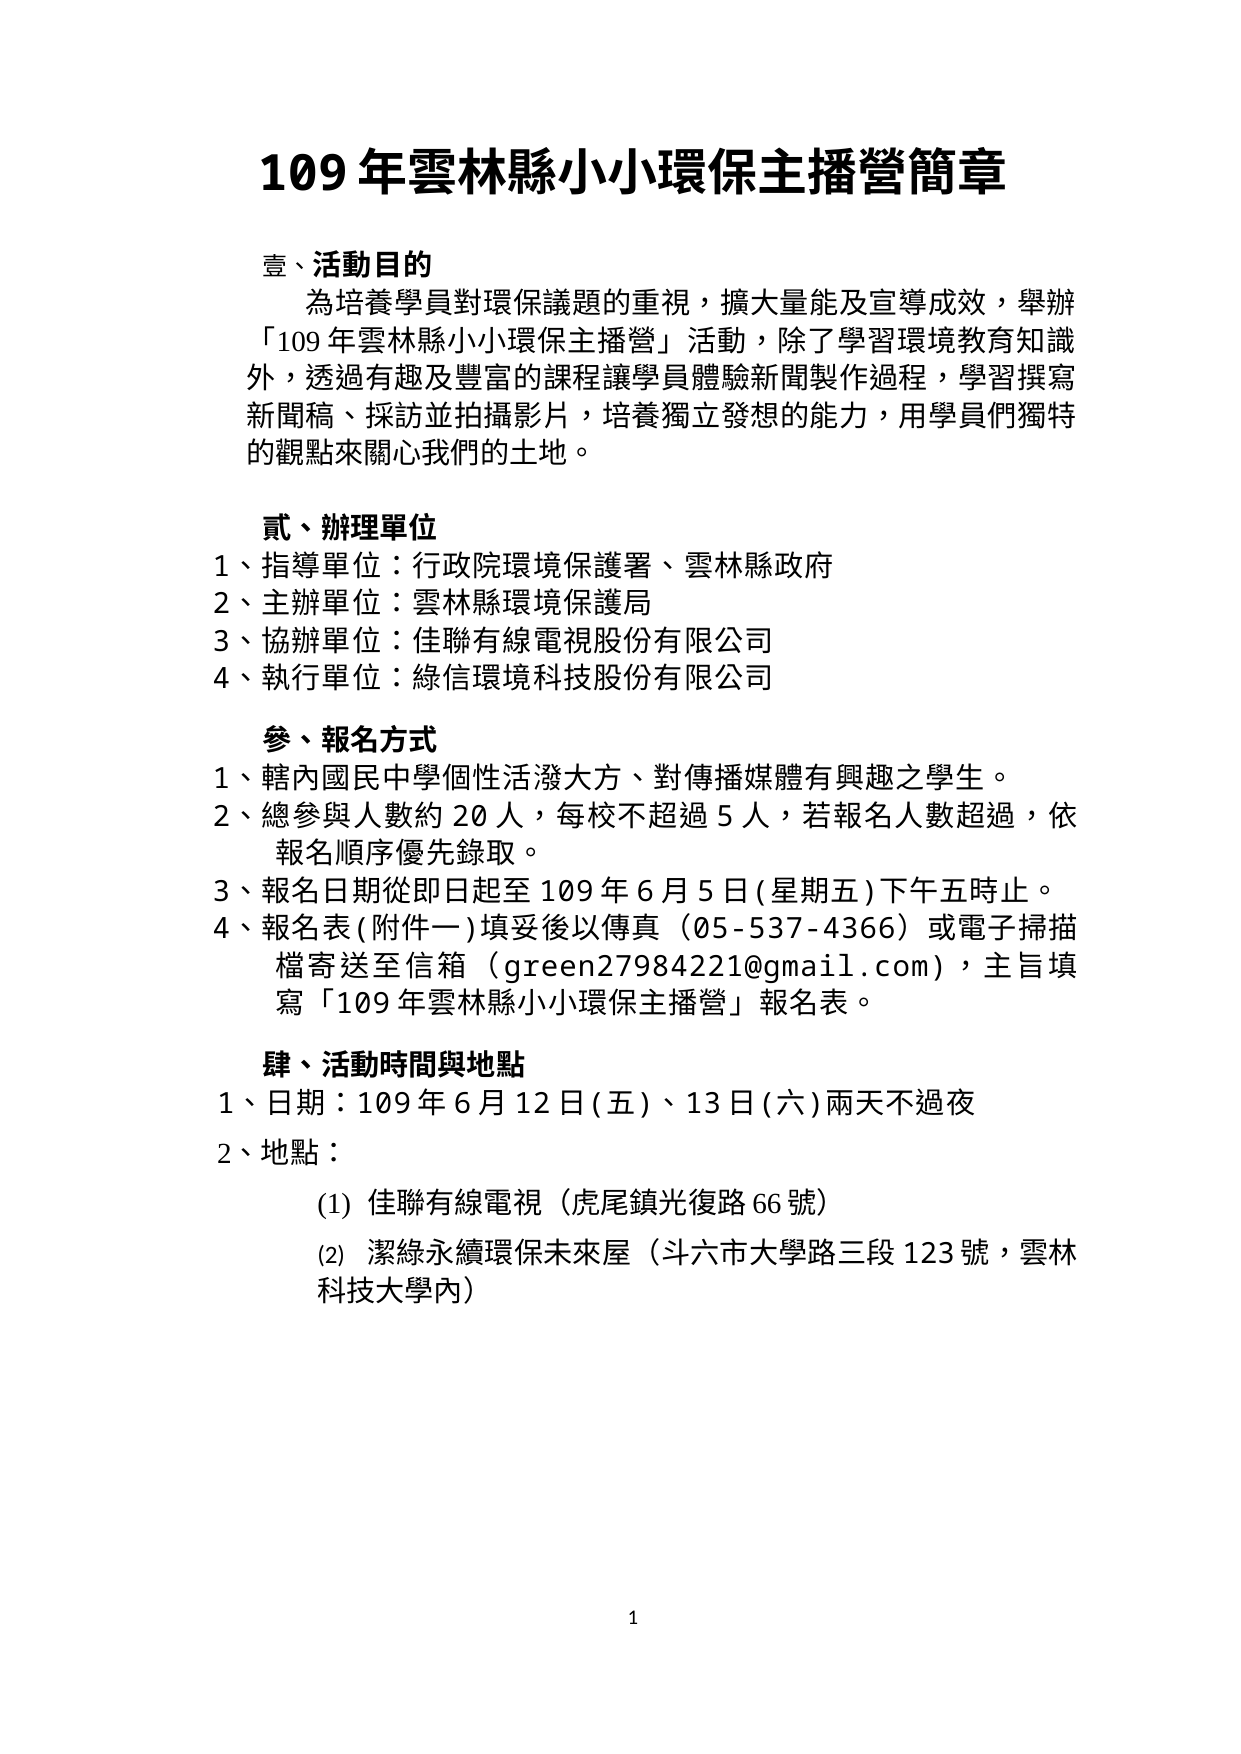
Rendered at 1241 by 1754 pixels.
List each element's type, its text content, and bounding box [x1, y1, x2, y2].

list 報名日期從即日起至109年6月5日(星期五)下午五時止。 [212, 871, 1078, 909]
list 總參與人數約20人，每校不超過5人，若報名人數超過，依報名順序優先錄取。 [212, 796, 1078, 871]
list 辦理單位 [262, 484, 1078, 546]
list 活動時間與地點 [262, 1021, 1078, 1084]
list 主辦單位：雲林縣環境保護局 [212, 584, 1078, 621]
list 日期：109年6月12日(五)、13日(六)兩天不過夜 [217, 1084, 1078, 1121]
list 報名表(附件一)填妥後以傳真（05-537-4366）或電子掃描檔寄送至信箱（green27984221@gmail.com)，主旨填寫「109年雲林縣小小環保主播營」報名表。 [212, 909, 1078, 1021]
list 執行單位：綠信環境科技股份有限公司 [212, 659, 1078, 696]
list 佳聯有線電視（虎尾鎮光復路66號） [317, 1184, 1078, 1221]
text 為培養學員對環保議題的重視，擴大量能及宣導成效，舉辦「109年雲林縣小小環保主播營」活動，除了學習環境教育知識外，透過有趣及豐富的課程讓學員體驗新聞製作過程，學習撰寫新聞稿、採訪並拍攝影片，培養獨立發想的能力，用學員們獨特的觀點來關心我們的土地。 [246, 284, 1078, 471]
list 轄內國民中學個性活潑大方、對傳播媒體有興趣之學生。 [212, 759, 1078, 796]
list 潔綠永續環保未來屋（斗六市大學路三段123號，雲林科技大學內） [317, 1234, 1078, 1309]
list 活動目的 [262, 221, 1078, 284]
list 地點： [217, 1134, 1078, 1171]
list 指導單位：行政院環境保護署、雲林縣政府 [212, 546, 1078, 584]
list 協辦單位：佳聯有線電視股份有限公司 [212, 621, 1078, 659]
text 109年雲林縣小小環保主播營簡章 [187, 96, 1078, 221]
list 報名方式 [262, 696, 1078, 759]
